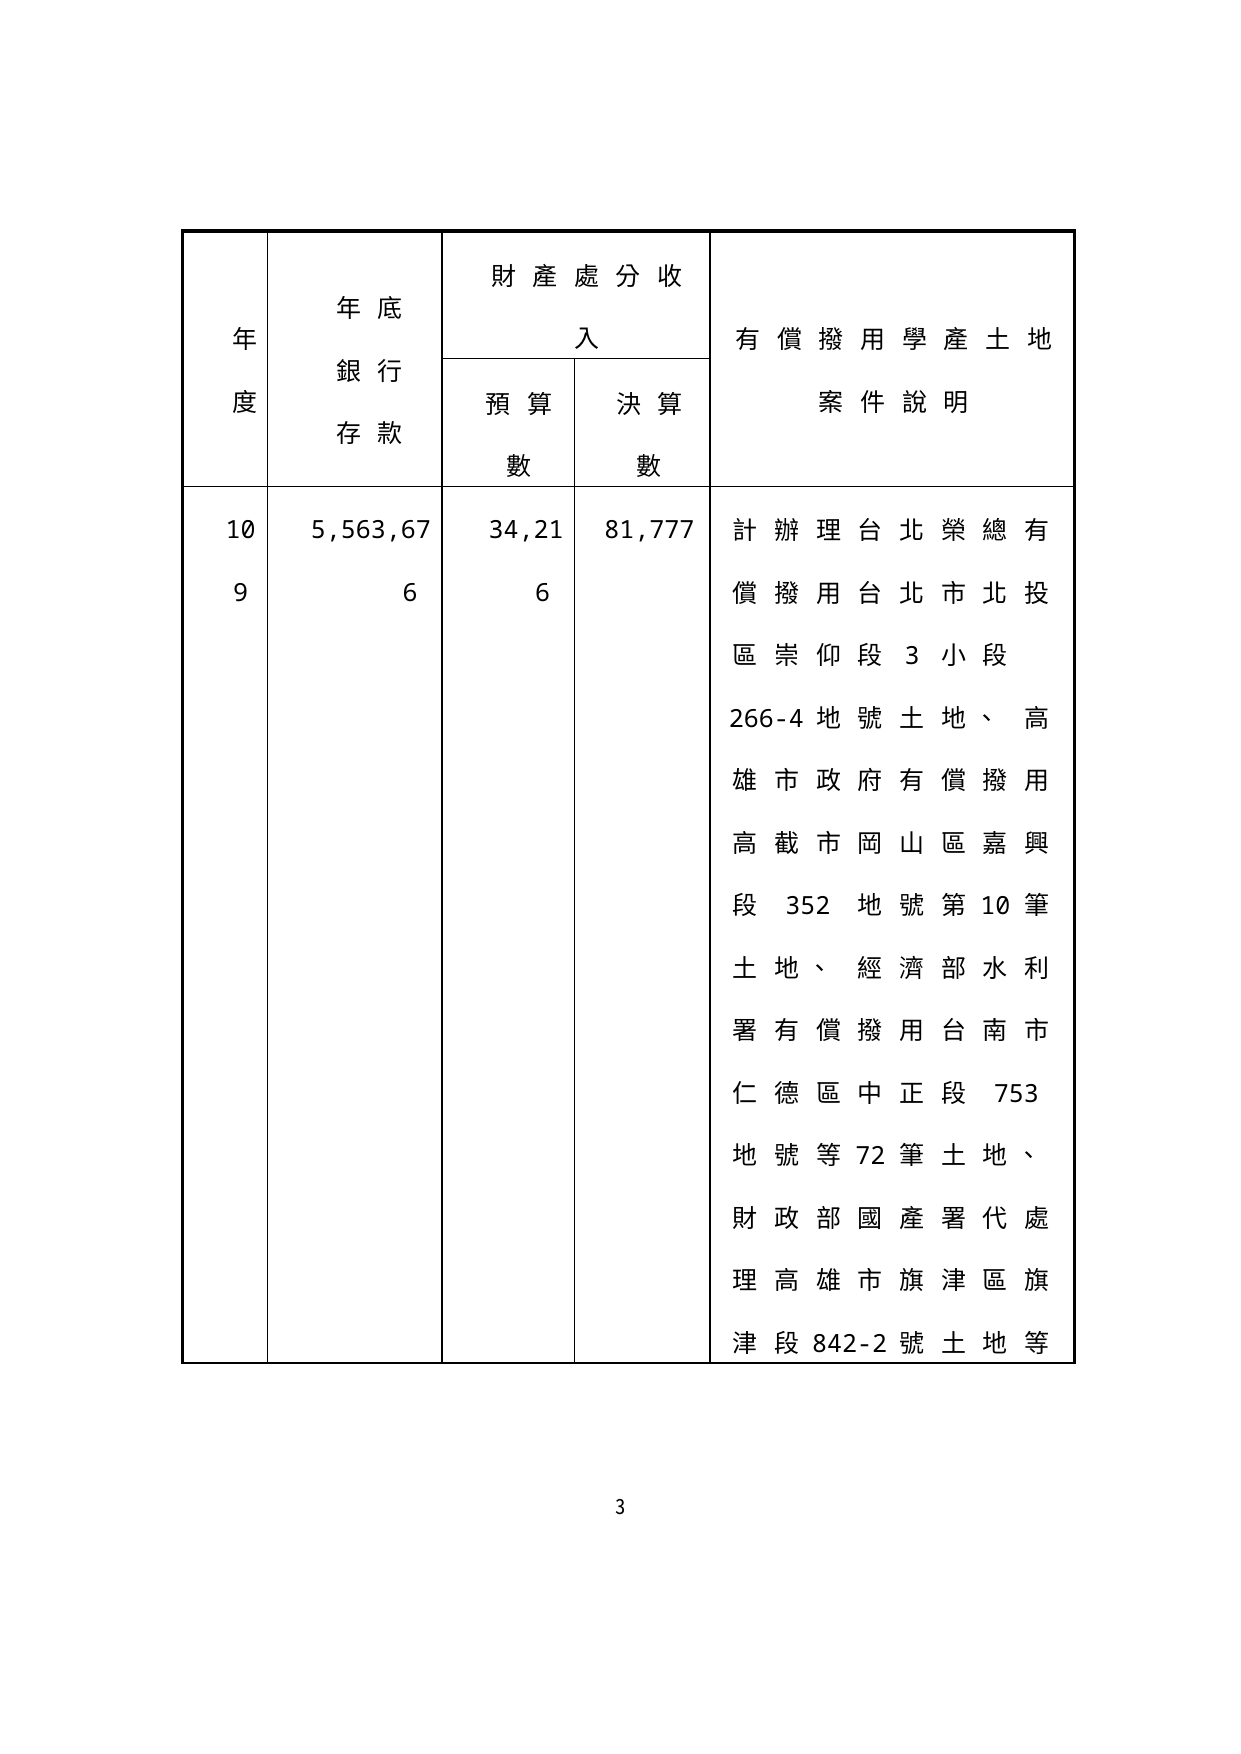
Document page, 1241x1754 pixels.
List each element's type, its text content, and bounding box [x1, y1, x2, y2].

table_cell 5,563,676 [268, 487, 441, 1362]
table_header 有償撥用學產土地案件說明 [711, 233, 1073, 486]
table_header 年度 [184, 233, 267, 486]
table_header 年底銀行存款 [268, 233, 441, 486]
table_cell 預算數 [443, 359, 574, 486]
table_cell 109 [184, 487, 267, 1362]
table_cell 34,216 [443, 487, 574, 1362]
table_cell 決算數 [575, 359, 709, 486]
table_cell 計辦理台北榮總有償撥用台北市北投區崇仰段3小段266-4地號土地、高雄市政府有償撥用高截市岡山區嘉興段352地號第10筆土地、經濟部水利署有償撥用台南市仁德區中正段753地號等72筆土地、財政部國產署代處理高雄市旗津區旗津段842-2號土地等 [711, 487, 1073, 1362]
table_header 財產處分收入 [443, 233, 709, 357]
table_cell 81,777 [575, 487, 709, 1362]
